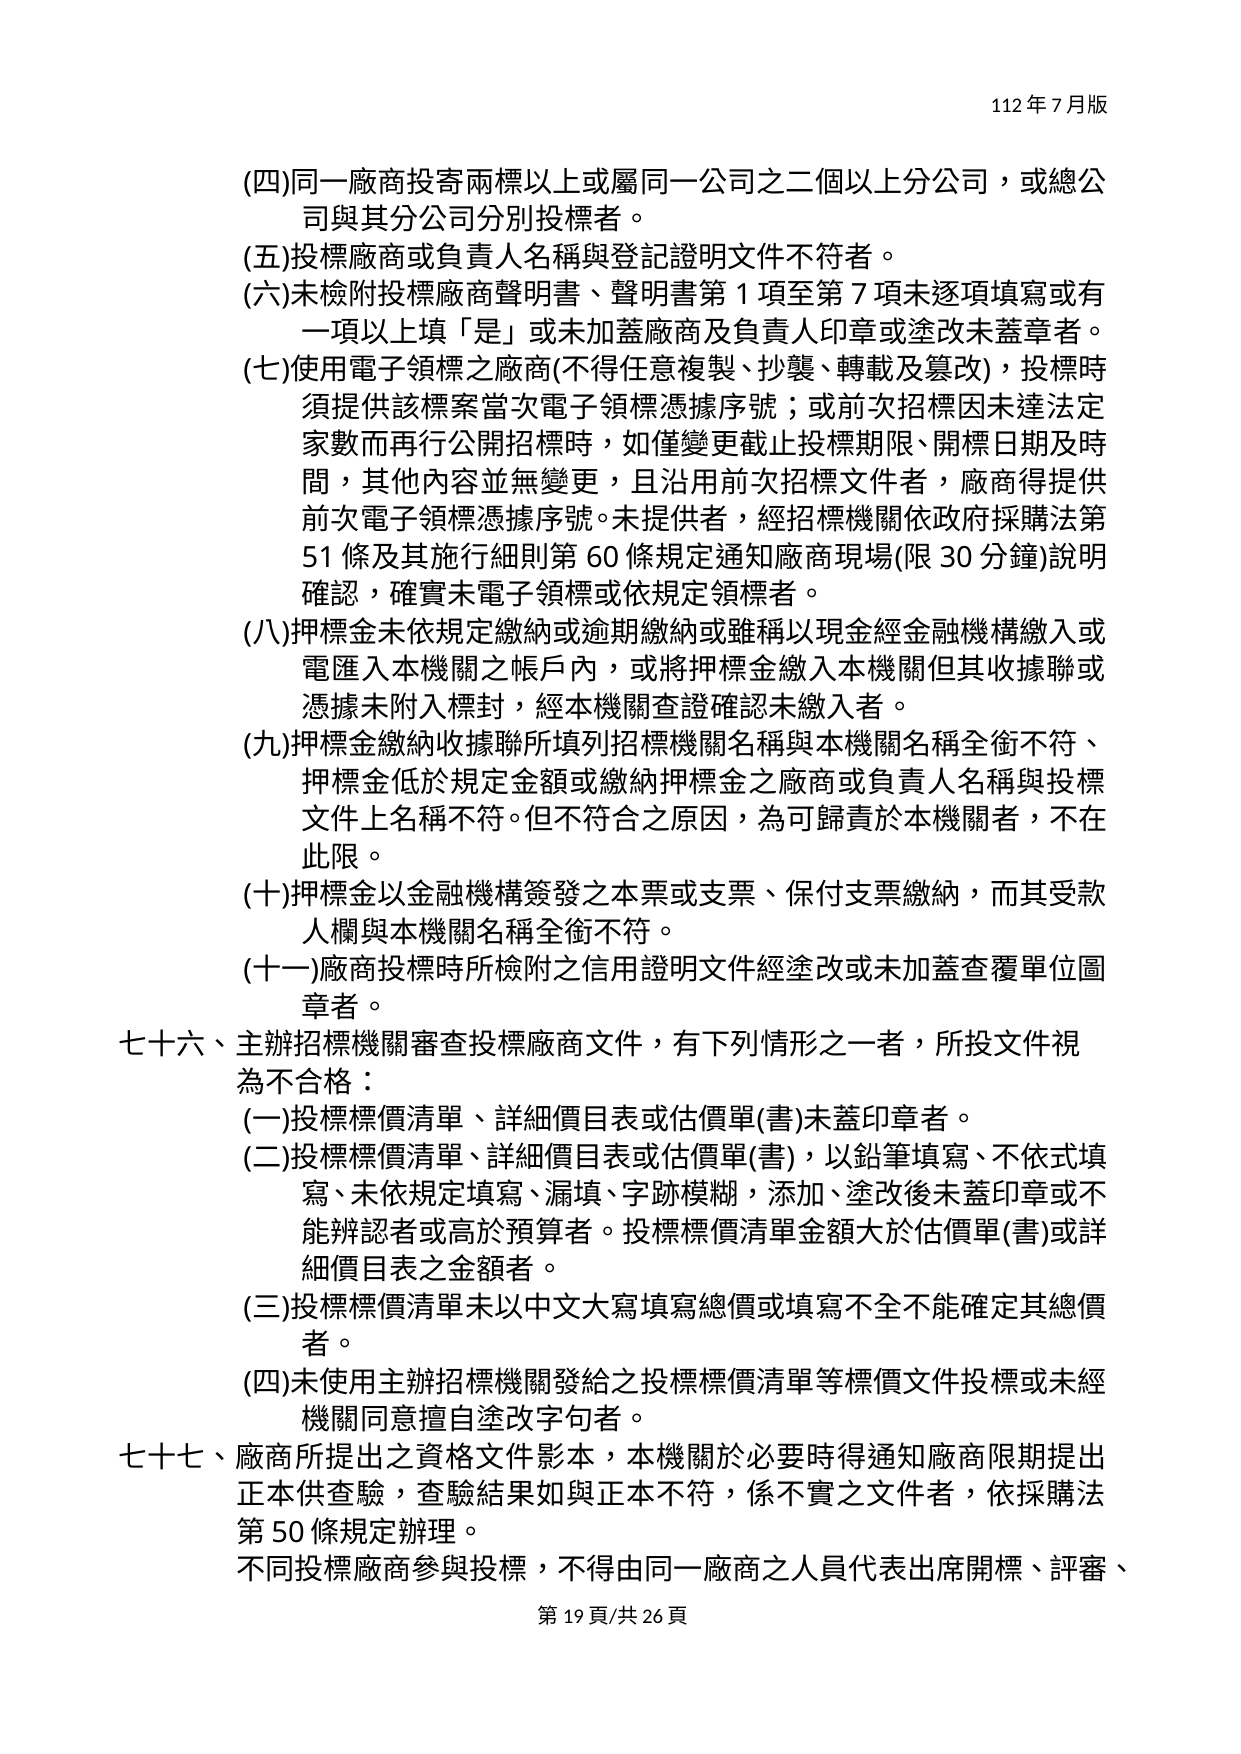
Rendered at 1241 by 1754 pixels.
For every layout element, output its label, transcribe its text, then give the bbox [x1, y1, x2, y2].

text (四)未使用主辦招標機關發給之投標標價清單等標價文件投標或未經機關同意擅自塗改字句者。 [243, 1362, 1107, 1437]
text (六)未檢附投標廠商聲明書、聲明書第1項至第7項未逐項填寫或有一項以上填「是」或未加蓋廠商及負責人印章或塗改未蓋章者。 [243, 275, 1107, 350]
text (八)押標金未依規定繳納或逾期繳納或雖稱以現金經金融機構繳入或電匯入本機關之帳戶內，或將押標金繳入本機關但其收據聯或憑據未附入標封，經本機關查證確認未繳入者。 [243, 612, 1107, 725]
text (一)投標標價清單、詳細價目表或估價單(書)未蓋印章者。 [243, 1100, 1107, 1137]
list 廠商所提出之資格文件影本，本機關於必要時得通知廠商限期提出正本供查驗，查驗結果如與正本不符，係不實之文件者，依採購法第50條規定辦理。 [118, 1437, 1107, 1550]
text (九)押標金繳納收據聯所填列招標機關名稱與本機關名稱全銜不符、押標金低於規定金額或繳納押標金之廠商或負責人名稱與投標文件上名稱不符。但不符合之原因，為可歸責於本機關者，不在此限。 [243, 725, 1107, 875]
text (十)押標金以金融機構簽發之本票或支票、保付支票繳納，而其受款人欄與本機關名稱全銜不符。 [243, 875, 1107, 950]
text 不同投標廠商參與投標，不得由同一廠商之人員代表出席開標、評審、評選、決標等會議，如有由同一廠商之人員代表出席情形，依採購法第50條第1項第1款或第7款規定辦理。 [236, 1550, 1107, 1587]
text (十一)廠商投標時所檢附之信用證明文件經塗改或未加蓋查覆單位圖章者。 [243, 950, 1107, 1025]
list 主辦招標機關審查投標廠商文件，有下列情形之一者，所投文件視為不合格： [118, 1025, 1107, 1100]
text (二)投標標價清單、詳細價目表或估價單(書)，以鉛筆填寫、不依式填寫、未依規定填寫、漏填、字跡模糊，添加、塗改後未蓋印章或不能辨認者或高於預算者。投標標價清單金額大於估價單(書)或詳細價目表之金額者。 [243, 1137, 1107, 1287]
text (七)使用電子領標之廠商(不得任意複製、抄襲、轉載及篡改)，投標時須提供該標案當次電子領標憑據序號；或前次招標因未達法定家數而再行公開招標時，如僅變更截止投標期限、開標日期及時間，其他內容並無變更，且沿用前次招標文件者，廠商得提供前次電子領標憑據序號。未提供者，經招標機關依政府採購法第51條及其施行細則第60條規定通知廠商現場(限30分鐘)說明確認，確實未電子領標或依規定領標者。 [243, 350, 1107, 612]
text (四)同一廠商投寄兩標以上或屬同一公司之二個以上分公司，或總公司與其分公司分別投標者。 [243, 162, 1107, 237]
text (五)投標廠商或負責人名稱與登記證明文件不符者。 [243, 237, 1107, 275]
text (三)投標標價清單未以中文大寫填寫總價或填寫不全不能確定其總價者。 [243, 1287, 1107, 1362]
